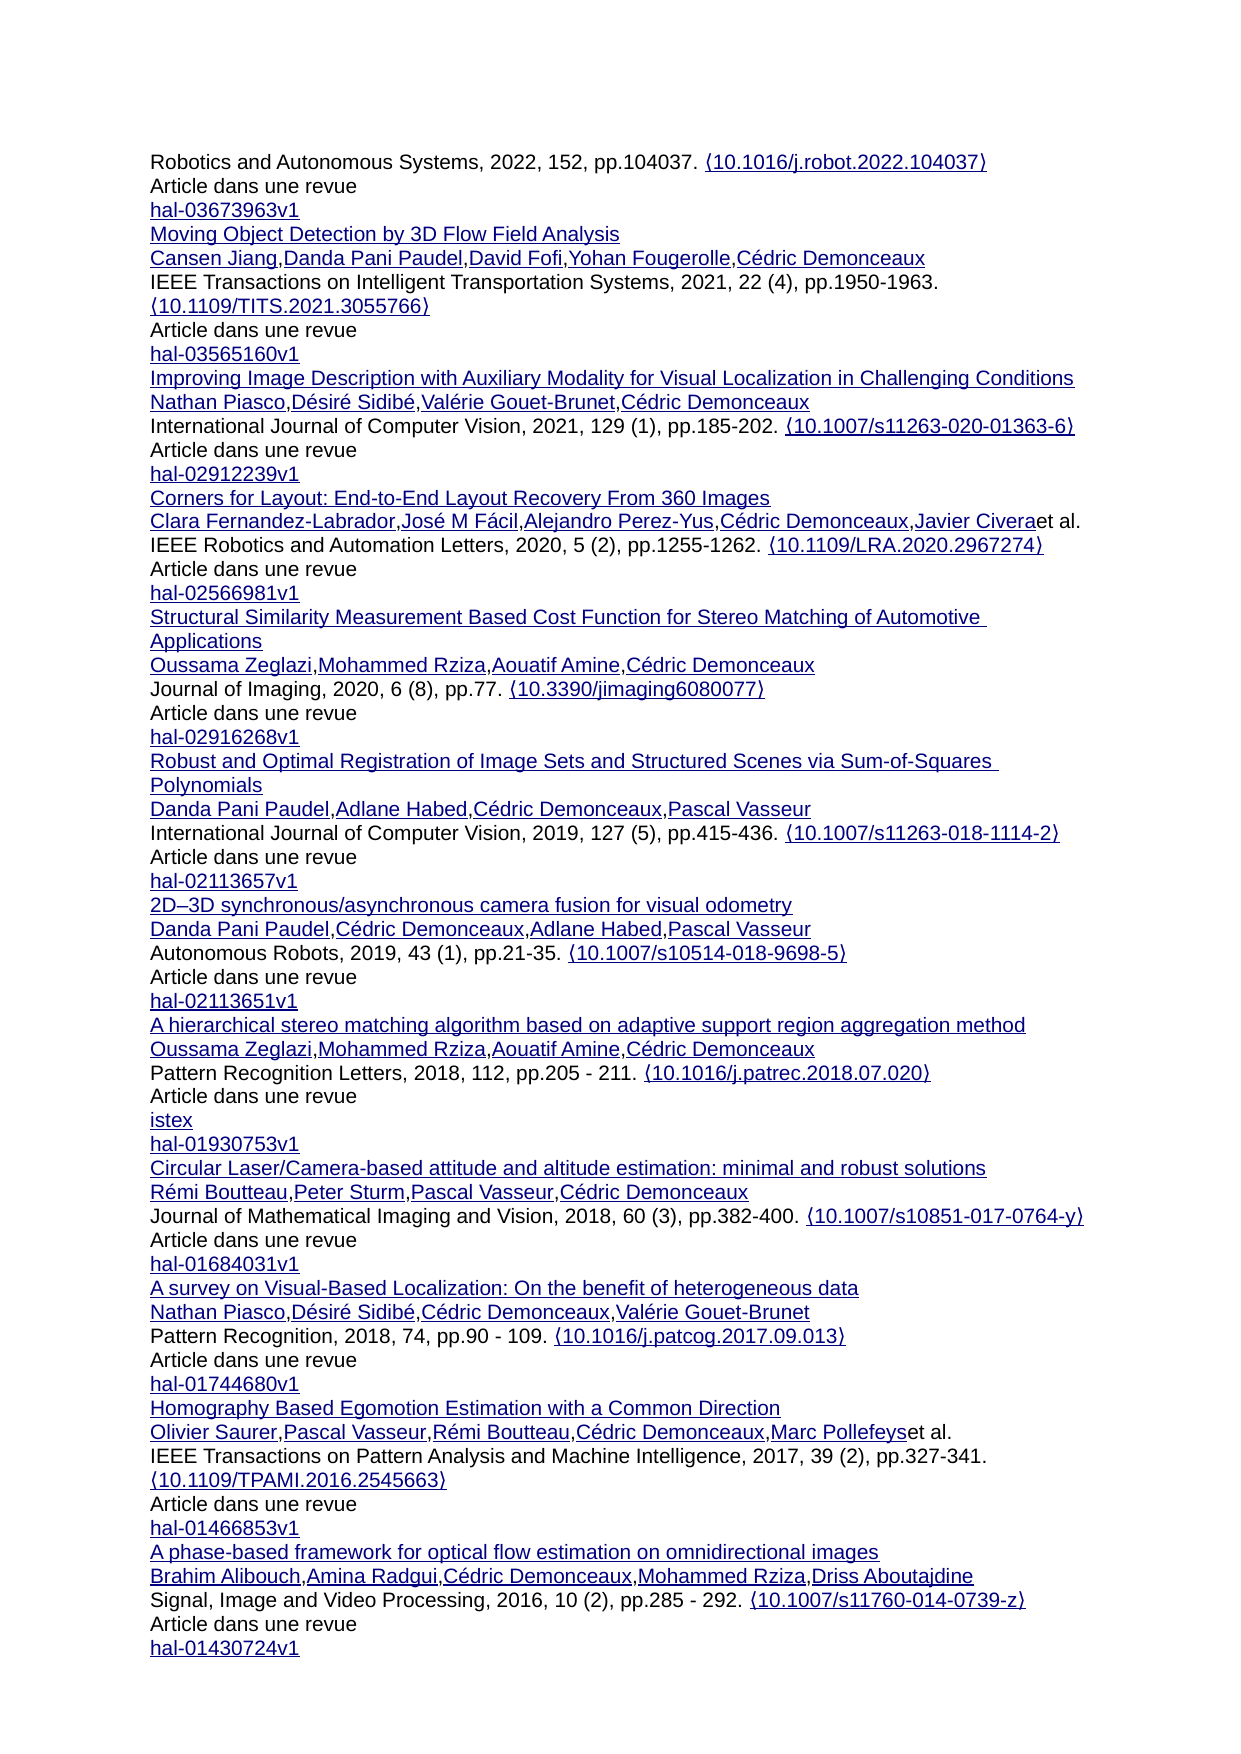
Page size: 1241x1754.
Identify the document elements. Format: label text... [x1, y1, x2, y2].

table_cell Robust and Optimal Registration of Image Sets and Structured Scenes via Sum-of-Squares Polynomials Danda Pani Paudel,Adlane Habed,Cédric Demonceaux,Pascal Vasseur International Journal of Computer Vision, 2019, 127 (5), pp.415-436. ⟨10.1007/s11263-018-1114-2⟩ Article dans une revue hal-02113657v1 [150, 749, 1090, 893]
table_cell 2D–3D synchronous/asynchronous camera fusion for visual odometry Danda Pani Paudel,Cédric Demonceaux,Adlane Habed,Pascal Vasseur Autonomous Robots, 2019, 43 (1), pp.21-35. ⟨10.1007/s10514-018-9698-5⟩ Article dans une revue hal-02113651v1 [150, 893, 1090, 1012]
table_cell Circular Laser/Camera-based attitude and altitude estimation: minimal and robust solutions Rémi Boutteau,Peter Sturm,Pascal Vasseur,Cédric Demonceaux Journal of Mathematical Imaging and Vision, 2018, 60 (3), pp.382-400. ⟨10.1007/s10851-017-0764-y⟩ Article dans une revue hal-01684031v1 [150, 1156, 1090, 1276]
table_cell Corners for Layout: End-to-End Layout Recovery From 360 Images Clara Fernandez-Labrador,José M Fácil,Alejandro Perez-Yus,Cédric Demonceaux,Javier Civeraet al. IEEE Robotics and Automation Letters, 2020, 5 (2), pp.1255-1262. ⟨10.1109/LRA.2020.2967274⟩ Article dans une revue hal-02566981v1 [150, 485, 1090, 605]
table_cell Structural Similarity Measurement Based Cost Function for Stereo Matching of Automotive Applications Oussama Zeglazi,Mohammed Rziza,Aouatif Amine,Cédric Demonceaux Journal of Imaging, 2020, 6 (8), pp.77. ⟨10.3390/jimaging6080077⟩ Article dans une revue hal-02916268v1 [150, 605, 1090, 749]
table_cell A hierarchical stereo matching algorithm based on adaptive support region aggregation method Oussama Zeglazi,Mohammed Rziza,Aouatif Amine,Cédric Demonceaux Pattern Recognition Letters, 2018, 112, pp.205 - 211. ⟨10.1016/j.patrec.2018.07.020⟩ Article dans une revue istex hal-01930753v1 [150, 1013, 1090, 1156]
table_cell Robotics and Autonomous Systems, 2022, 152, pp.104037. ⟨10.1016/j.robot.2022.104037⟩ Article dans une revue hal-03673963v1 [150, 150, 1090, 222]
table_cell Homography Based Egomotion Estimation with a Common Direction Olivier Saurer,Pascal Vasseur,Rémi Boutteau,Cédric Demonceaux,Marc Pollefeyset al. IEEE Transactions on Pattern Analysis and Machine Intelligence, 2017, 39 (2), pp.327-341. ⟨10.1109/TPAMI.2016.2545663⟩ Article dans une revue hal-01466853v1 [150, 1396, 1090, 1539]
table_cell Improving Image Description with Auxiliary Modality for Visual Localization in Challenging Conditions Nathan Piasco,Désiré Sidibé,Valérie Gouet-Brunet,Cédric Demonceaux International Journal of Computer Vision, 2021, 129 (1), pp.185-202. ⟨10.1007/s11263-020-01363-6⟩ Article dans une revue hal-02912239v1 [150, 366, 1090, 485]
table_cell Moving Object Detection by 3D Flow Field Analysis Cansen Jiang,Danda Pani Paudel,David Fofi,Yohan Fougerolle,Cédric Demonceaux IEEE Transactions on Intelligent Transportation Systems, 2021, 22 (4), pp.1950-1963. ⟨10.1109/TITS.2021.3055766⟩ Article dans une revue hal-03565160v1 [150, 222, 1090, 366]
table_cell A phase-based framework for optical flow estimation on omnidirectional images Brahim Alibouch,Amina Radgui,Cédric Demonceaux,Mohammed Rziza,Driss Aboutajdine Signal, Image and Video Processing, 2016, 10 (2), pp.285 - 292. ⟨10.1007/s11760-014-0739-z⟩ Article dans une revue hal-01430724v1 [150, 1540, 1090, 1659]
table_cell A survey on Visual-Based Localization: On the benefit of heterogeneous data Nathan Piasco,Désiré Sidibé,Cédric Demonceaux,Valérie Gouet-Brunet Pattern Recognition, 2018, 74, pp.90 - 109. ⟨10.1016/j.patcog.2017.09.013⟩ Article dans une revue hal-01744680v1 [150, 1276, 1090, 1396]
